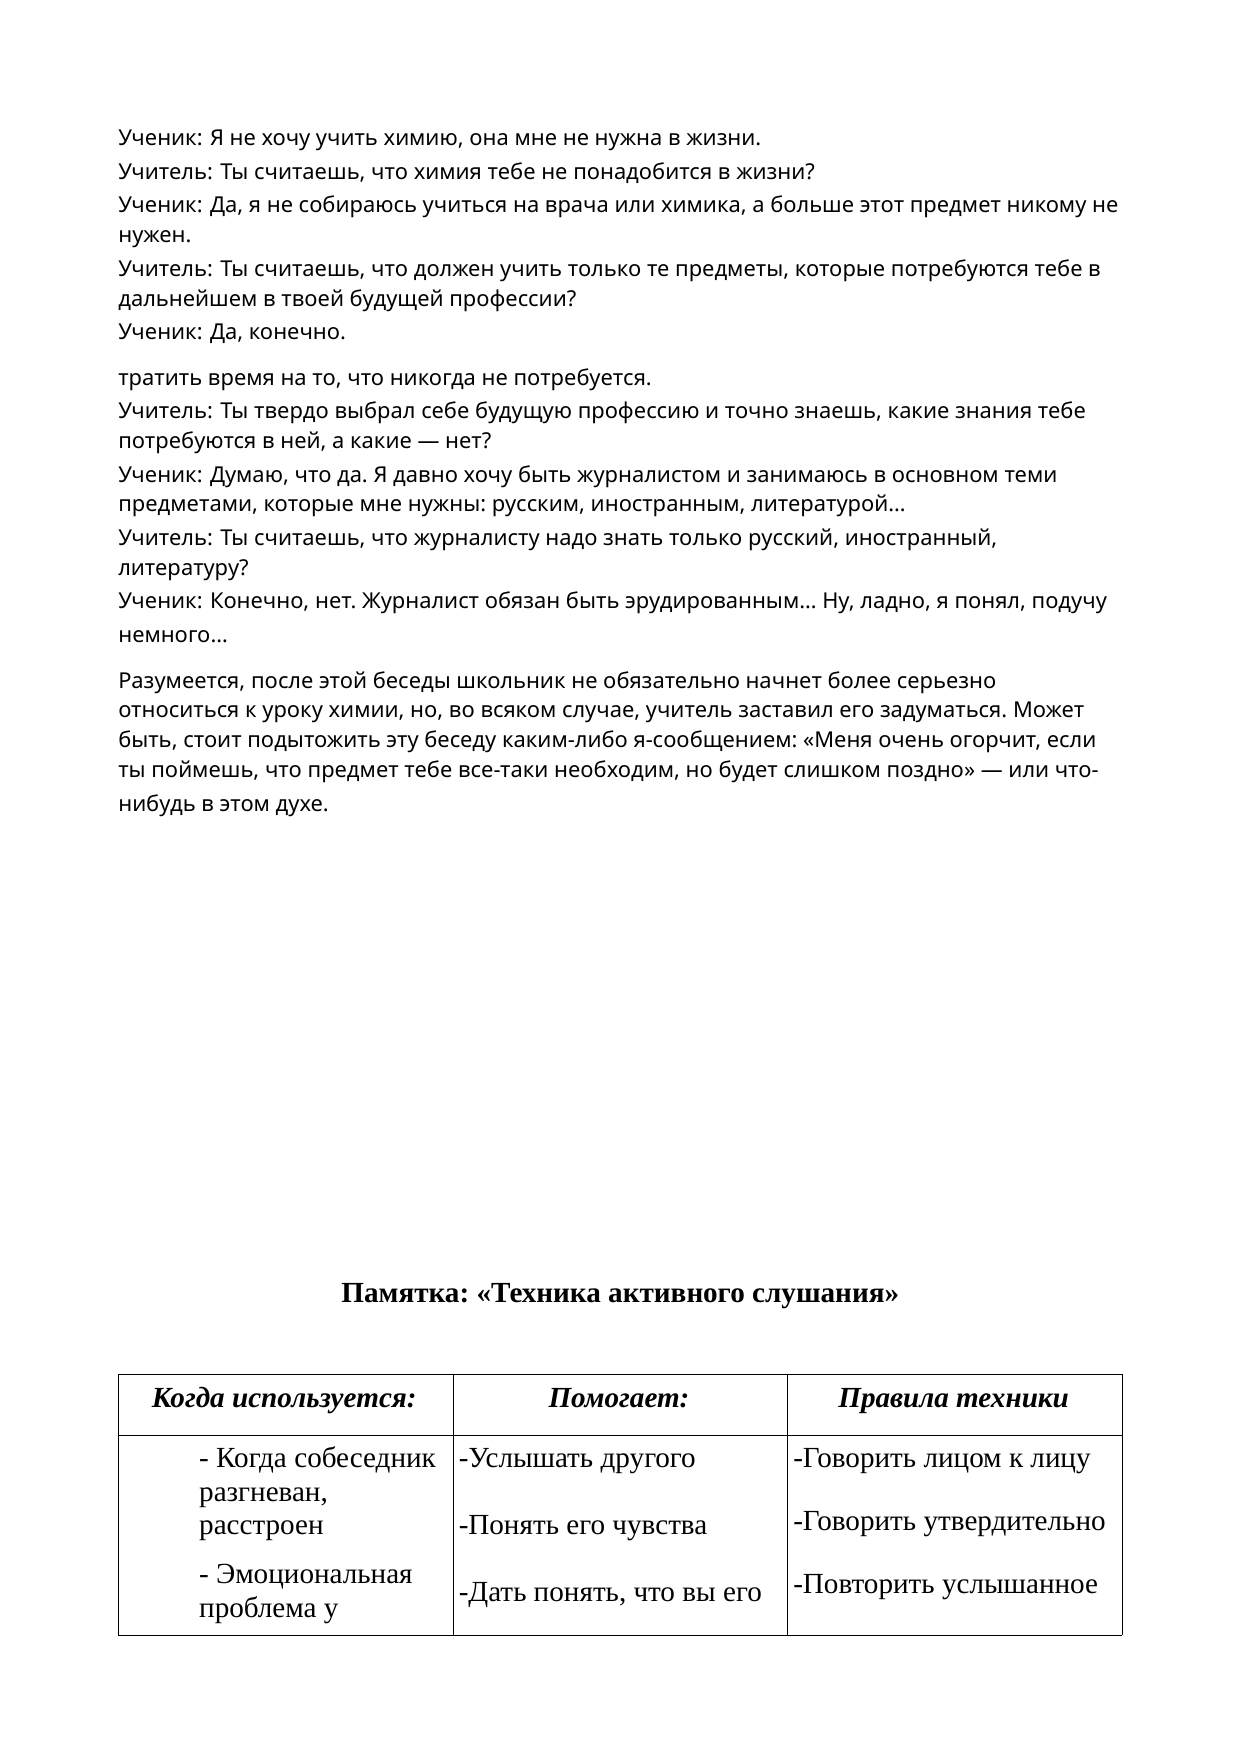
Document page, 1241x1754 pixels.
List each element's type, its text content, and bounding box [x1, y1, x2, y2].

text Разумеется, после этой беседы школьник не обязательно начнет более серьезно относиться к уроку химии, но, во всяком случае, учитель заставил его задуматься. Может быть, стоит подытожить эту беседу каким-либо я-сообщением: «Меня очень огорчит, если ты поймешь, что предмет тебе все-таки необходим, но будет слишком поздно» — или что-нибудь в этом духе. [118, 664, 1122, 817]
table_header Правила техники [788, 1375, 1122, 1434]
table_cell -Говорить лицом к лицу -Говорить утвердительно -Повторить услышанное [788, 1436, 1122, 1635]
text Памятка: «Техника активного слушания» [118, 1276, 1122, 1309]
table_cell -Услышать другого -Понять его чувства -Дать понять, что вы его [454, 1436, 787, 1635]
text тратить время на то, что никогда не потребуется. Учитель: Ты твердо выбрал себе будущую профессию и точно знаешь, какие знания тебе потребуются в ней, а какие — нет? Ученик: Думаю, что да. Я давно хочу быть журналистом и занимаюсь в основном теми предметами, которые мне нужны: русским, иностранным, литературой… Учитель: Ты считаешь, что журналисту надо знать только русский, иностранный, литературу? Ученик: Конечно, нет. Журналист обязан быть эрудированным… Ну, ладно, я понял, подучу немного… [118, 362, 1122, 649]
table_cell - Когда собеседник разгневан, расстроен - Эмоциональная проблема у [119, 1436, 453, 1635]
text Ученик: Я не хочу учить химию, она мне не нужна в жизни. Учитель: Ты считаешь, что химия тебе не понадобится в жизни? Ученик: Да, я не собираюсь учиться на врача или химика, а больше этот предмет никому не нужен. Учитель: Ты считаешь, что должен учить только те предметы, которые потребуются тебе в дальнейшем в твоей будущей профессии? Ученик: Да, конечно. [118, 118, 1122, 346]
table_header Когда используется: [119, 1375, 453, 1434]
table_header Помогает: [454, 1375, 787, 1434]
